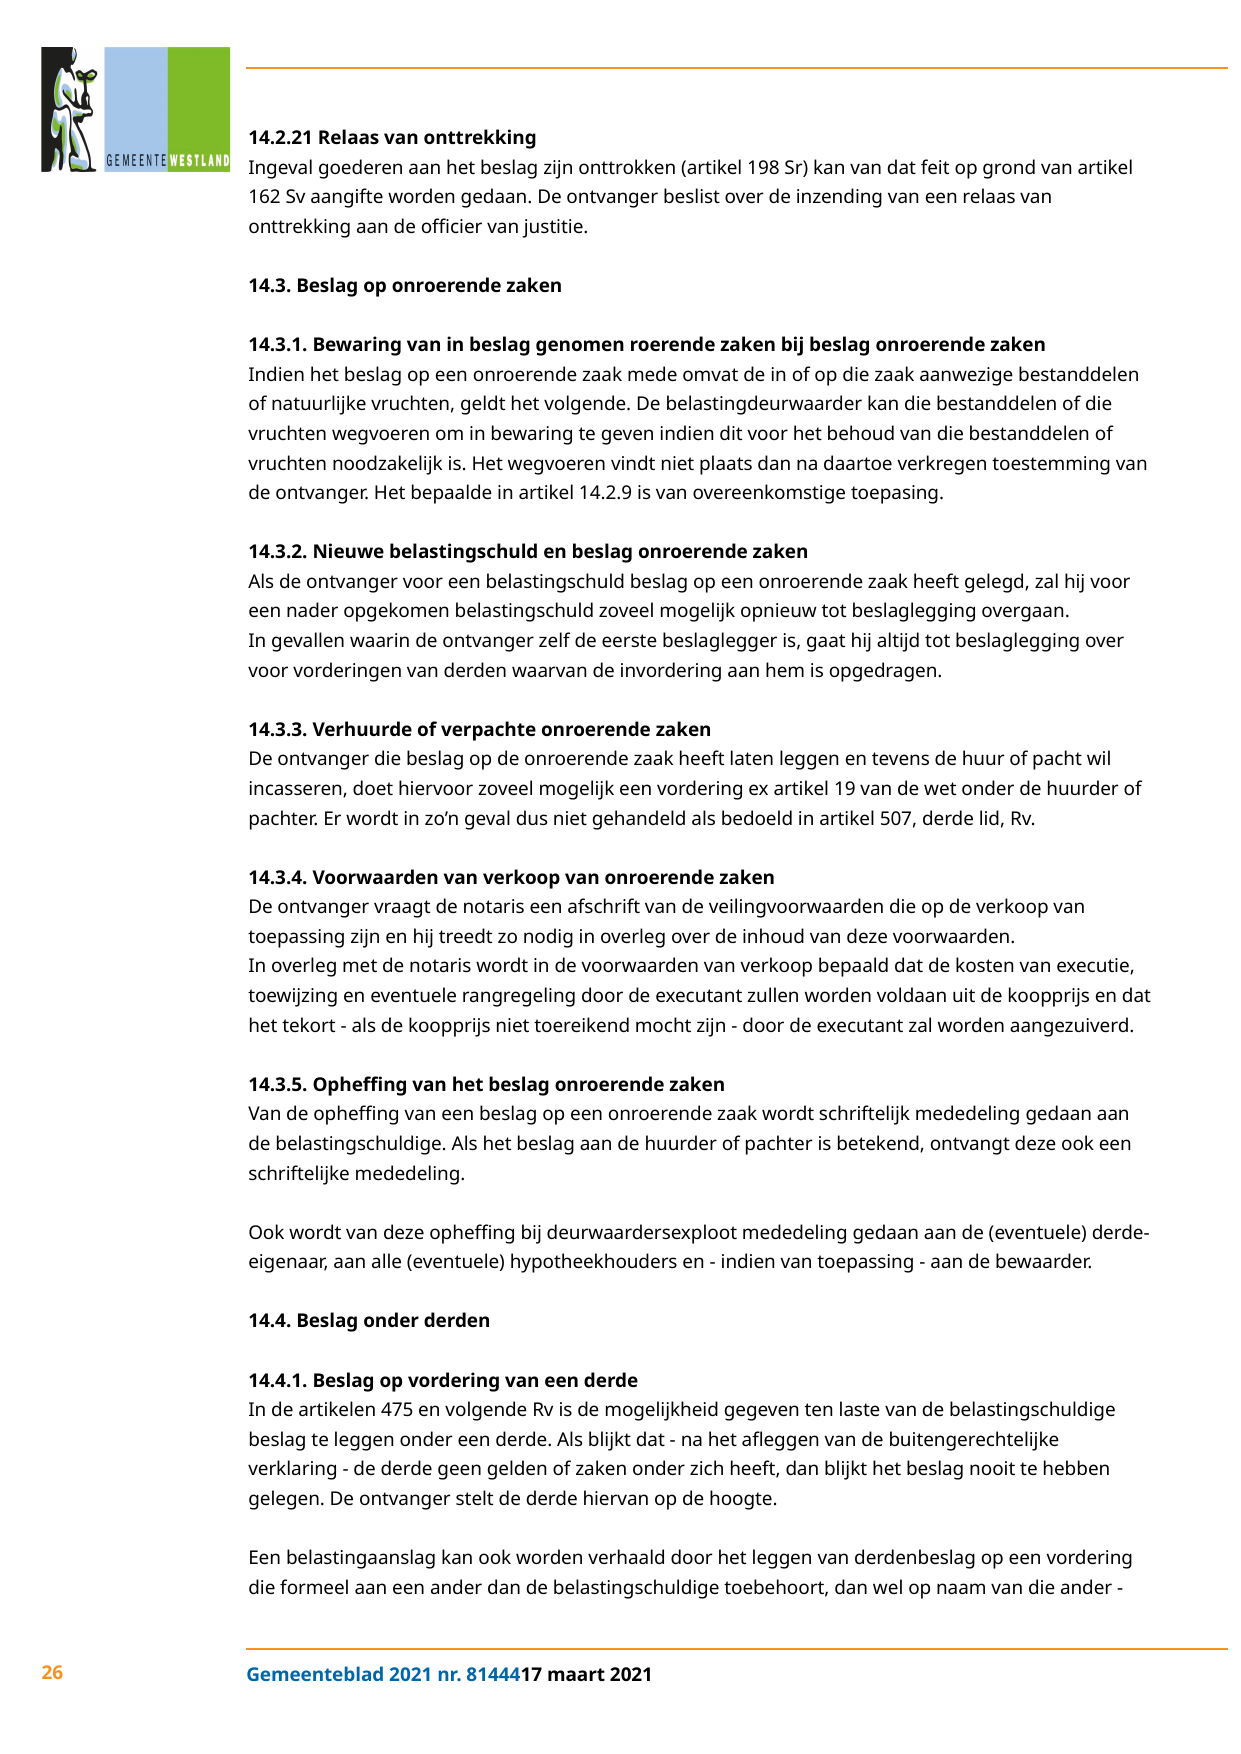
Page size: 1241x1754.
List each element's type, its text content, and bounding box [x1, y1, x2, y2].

picture [41, 47, 231, 172]
text Ook wordt van deze opheffing bij deurwaardersexploot mededeling gedaan aan de (eventuele) derde-eigenaar, aan alle (eventuele) hypotheekhouders en - indien van toepassing - aan de bewaarder. [248, 1219, 1152, 1274]
text Als de ontvanger voor een belastingschuld beslag op een onroerende zaak heeft gelegd, zal hij voor een nader opgekomen belastingschuld zoveel mogelijk opnieuw tot beslaglegging overgaan. [248, 568, 1152, 623]
text Ingeval goederen aan het beslag zijn onttrokken (artikel 198 Sr) kan van dat feit op grond van artikel 162 Sv aangifte worden gedaan. De ontvanger beslist over de inzending van een relaas van onttrekking aan de officier van justitie. [248, 154, 1152, 239]
text 14.4. Beslag onder derden [248, 1308, 1152, 1333]
text 14.2.21 Relaas van onttrekking [248, 124, 1152, 150]
text In de artikelen 475 en volgende Rv is de mogelijkheid gegeven ten laste van de belastingschuldige beslag te leggen onder een derde. Als blijkt dat - na het afleggen van de buitengerechtelijke verklaring - de derde geen gelden of zaken onder zich heeft, dan blijkt het beslag nooit te hebben gelegen. De ontvanger stelt de derde hiervan op de hoogte. [248, 1396, 1152, 1511]
text 14.3.3. Verhuurde of verpachte onroerende zaken [248, 716, 1152, 742]
text 14.3.4. Voorwaarden van verkoop van onroerende zaken [248, 864, 1152, 890]
text Van de opheffing van een beslag op een onroerende zaak wordt schriftelijk mededeling gedaan aan de belastingschuldige. Als het beslag aan de huurder of pachter is betekend, ontvangt deze ook een schriftelijke mededeling. [248, 1101, 1152, 1186]
text De ontvanger vraagt de notaris een afschrift van de veilingvoorwaarden die op de verkoop van toepassing zijn en hij treedt zo nodig in overleg over de inhoud van deze voorwaarden. [248, 893, 1152, 949]
text In gevallen waarin de ontvanger zelf de eerste beslaglegger is, gaat hij altijd tot beslaglegging over voor vorderingen van derden waarvan de invordering aan hem is opgedragen. [248, 627, 1152, 683]
text 14.3.2. Nieuwe belastingschuld en beslag onroerende zaken [248, 538, 1152, 564]
text Indien het beslag op een onroerende zaak mede omvat de in of op die zaak aanwezige bestanddelen of natuurlijke vruchten, geldt het volgende. De belastingdeurwaarder kan die bestanddelen of die vruchten wegvoeren om in bewaring te geven indien dit voor het behoud van die bestanddelen of vruchten noodzakelijk is. Het wegvoeren vindt niet plaats dan na daartoe verkregen toestemming van de ontvanger. Het bepaalde in artikel 14.2.9 is van overeenkomstige toepasing. [248, 361, 1152, 505]
text 14.3.5. Opheffing van het beslag onroerende zaken [248, 1071, 1152, 1097]
text In overleg met de notaris wordt in de voorwaarden van verkoop bepaald dat de kosten van executie, toewijzing en eventuele rangregeling door de executant zullen worden voldaan uit de koopprijs en dat het tekort - als de koopprijs niet toereikend mocht zijn - door de executant zal worden aangezuiverd. [248, 953, 1152, 1038]
text De ontvanger die beslag op de onroerende zaak heeft laten leggen en tevens de huur of pacht wil incasseren, doet hiervoor zoveel mogelijk een vordering ex artikel 19 van de wet onder de huurder of pachter. Er wordt in zo’n geval dus niet gehandeld als bedoeld in artikel 507, derde lid, Rv. [248, 746, 1152, 831]
text 14.3. Beslag op onroerende zaken [248, 272, 1152, 298]
text 14.4.1. Beslag op vordering van een derde [248, 1367, 1152, 1393]
text Een belastingaanslag kan ook worden verhaald door het leggen van derdenbeslag op een vordering die formeel aan een ander dan de belastingschuldige toebehoort, dan wel op naam van die ander [248, 1544, 1152, 1600]
text 14.3.1. Bewaring van in beslag genomen roerende zaken bij beslag onroerende zaken [248, 331, 1152, 357]
